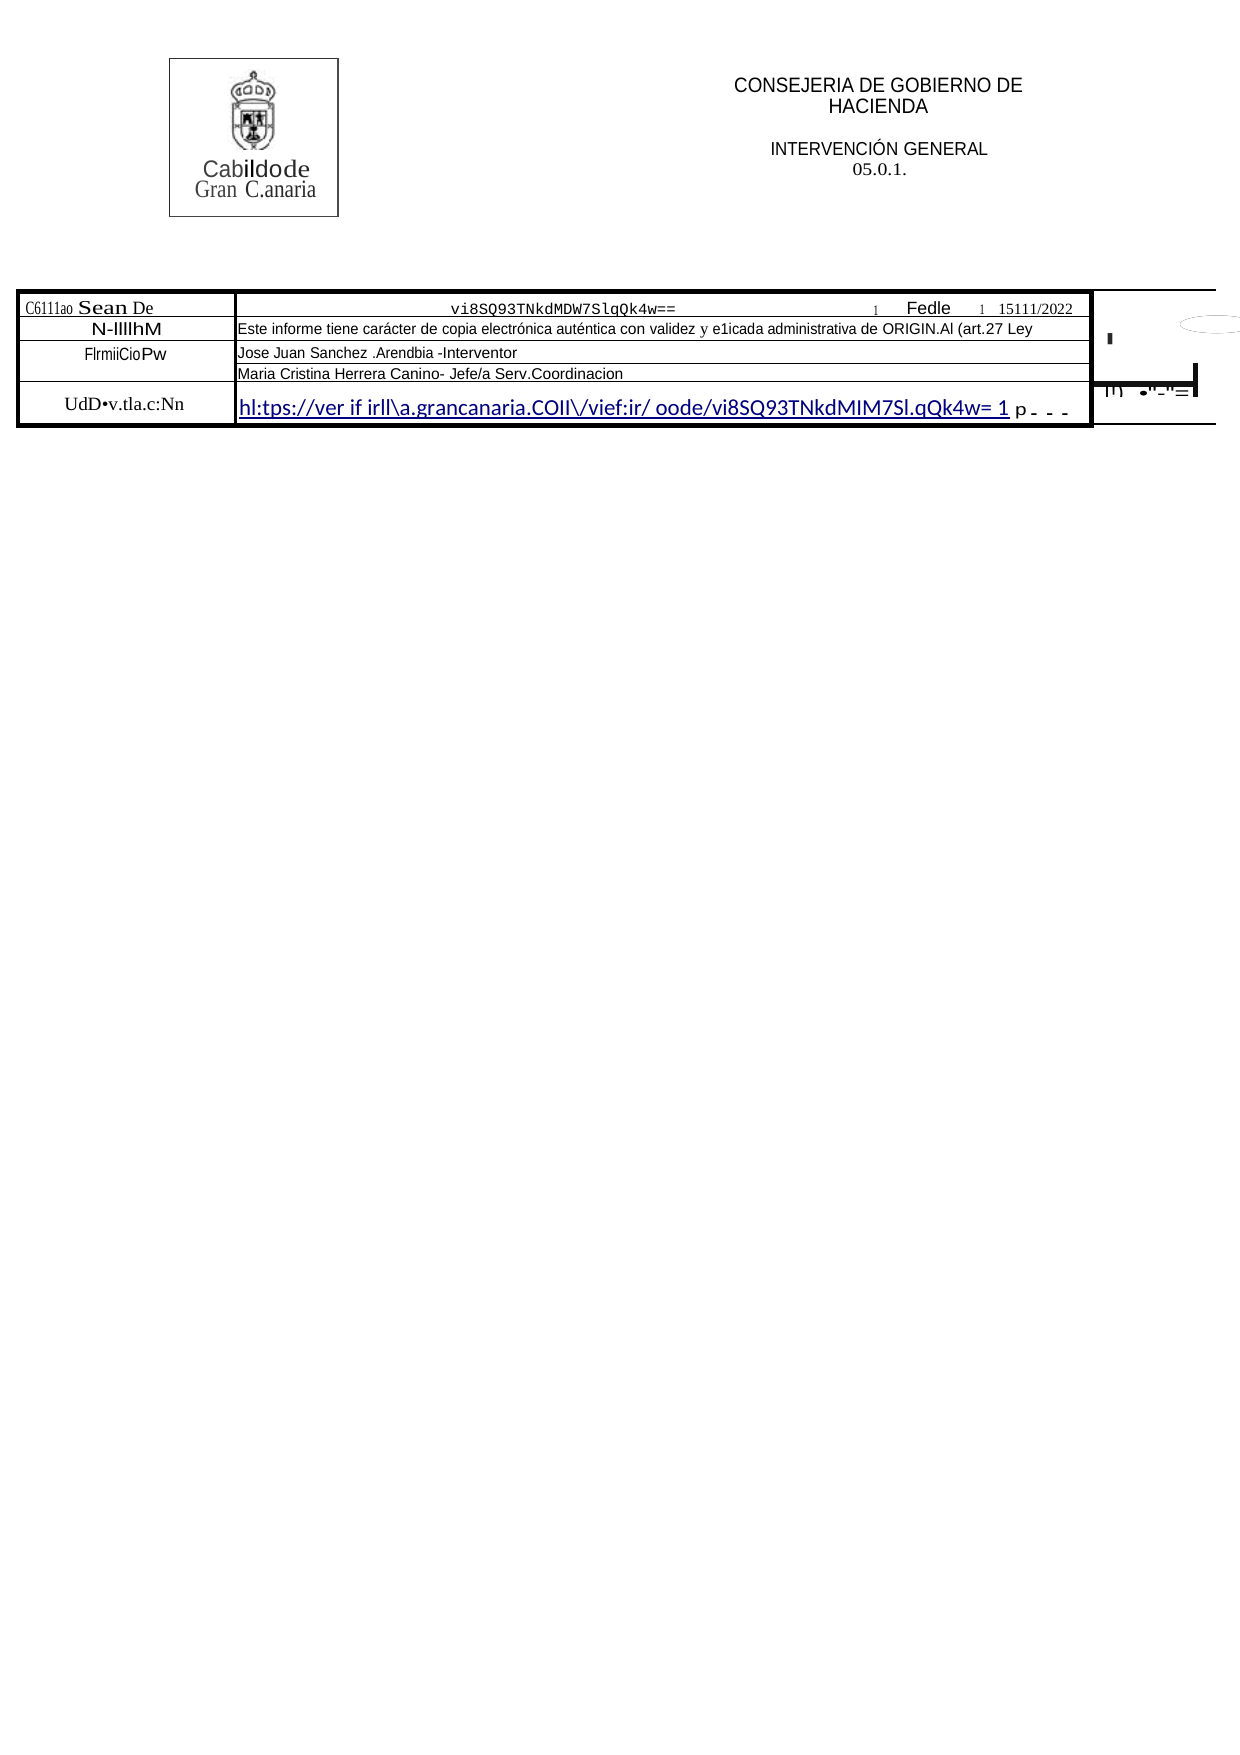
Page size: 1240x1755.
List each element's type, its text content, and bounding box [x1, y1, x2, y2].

table_cell Maria Cristina Herrera Canino- Jefe/a Serv.Coordinacion [237, 364, 1089, 381]
table_cell [!) •"-"= [1121, 387, 1193, 397]
table_cell N-llllhM [20, 317, 234, 339]
table_cell hl:tps://ver if irll\a.grancanaria.COII\/vief:ir/ oode/vi8SQ93TNkdMIM7Sl.qQk4w= 1 p... 15/20 1 [237, 382, 1089, 423]
text -· [8, 246, 1240, 407]
table_cell Este informe tiene carácter de copia electrónica auténtica con validez y e1icada administrativa de ORIGIN.Al (art.27 Ley 39/2015). [237, 317, 1089, 339]
text -· [18, 331, 1240, 433]
table_cell ' [1198, 363, 1216, 397]
table_header C6111ao Sean De v.lltcad6ro [20, 294, 234, 316]
table_header vi8SQ93TNkdMDW7SlqQk4w== 1 Fedle 1 15111/2022 [237, 294, 1089, 316]
table_cell UdD•v.tla.c:Nn [20, 382, 234, 423]
table_cell Jose Juan Sanchez .Arendbia -Interventor [237, 341, 1089, 362]
table_cell FlrmiiCioPw [20, 341, 234, 381]
table_header [1094, 291, 1216, 362]
table_cell [1094, 363, 1193, 381]
table_cell 1 [1094, 397, 1216, 423]
